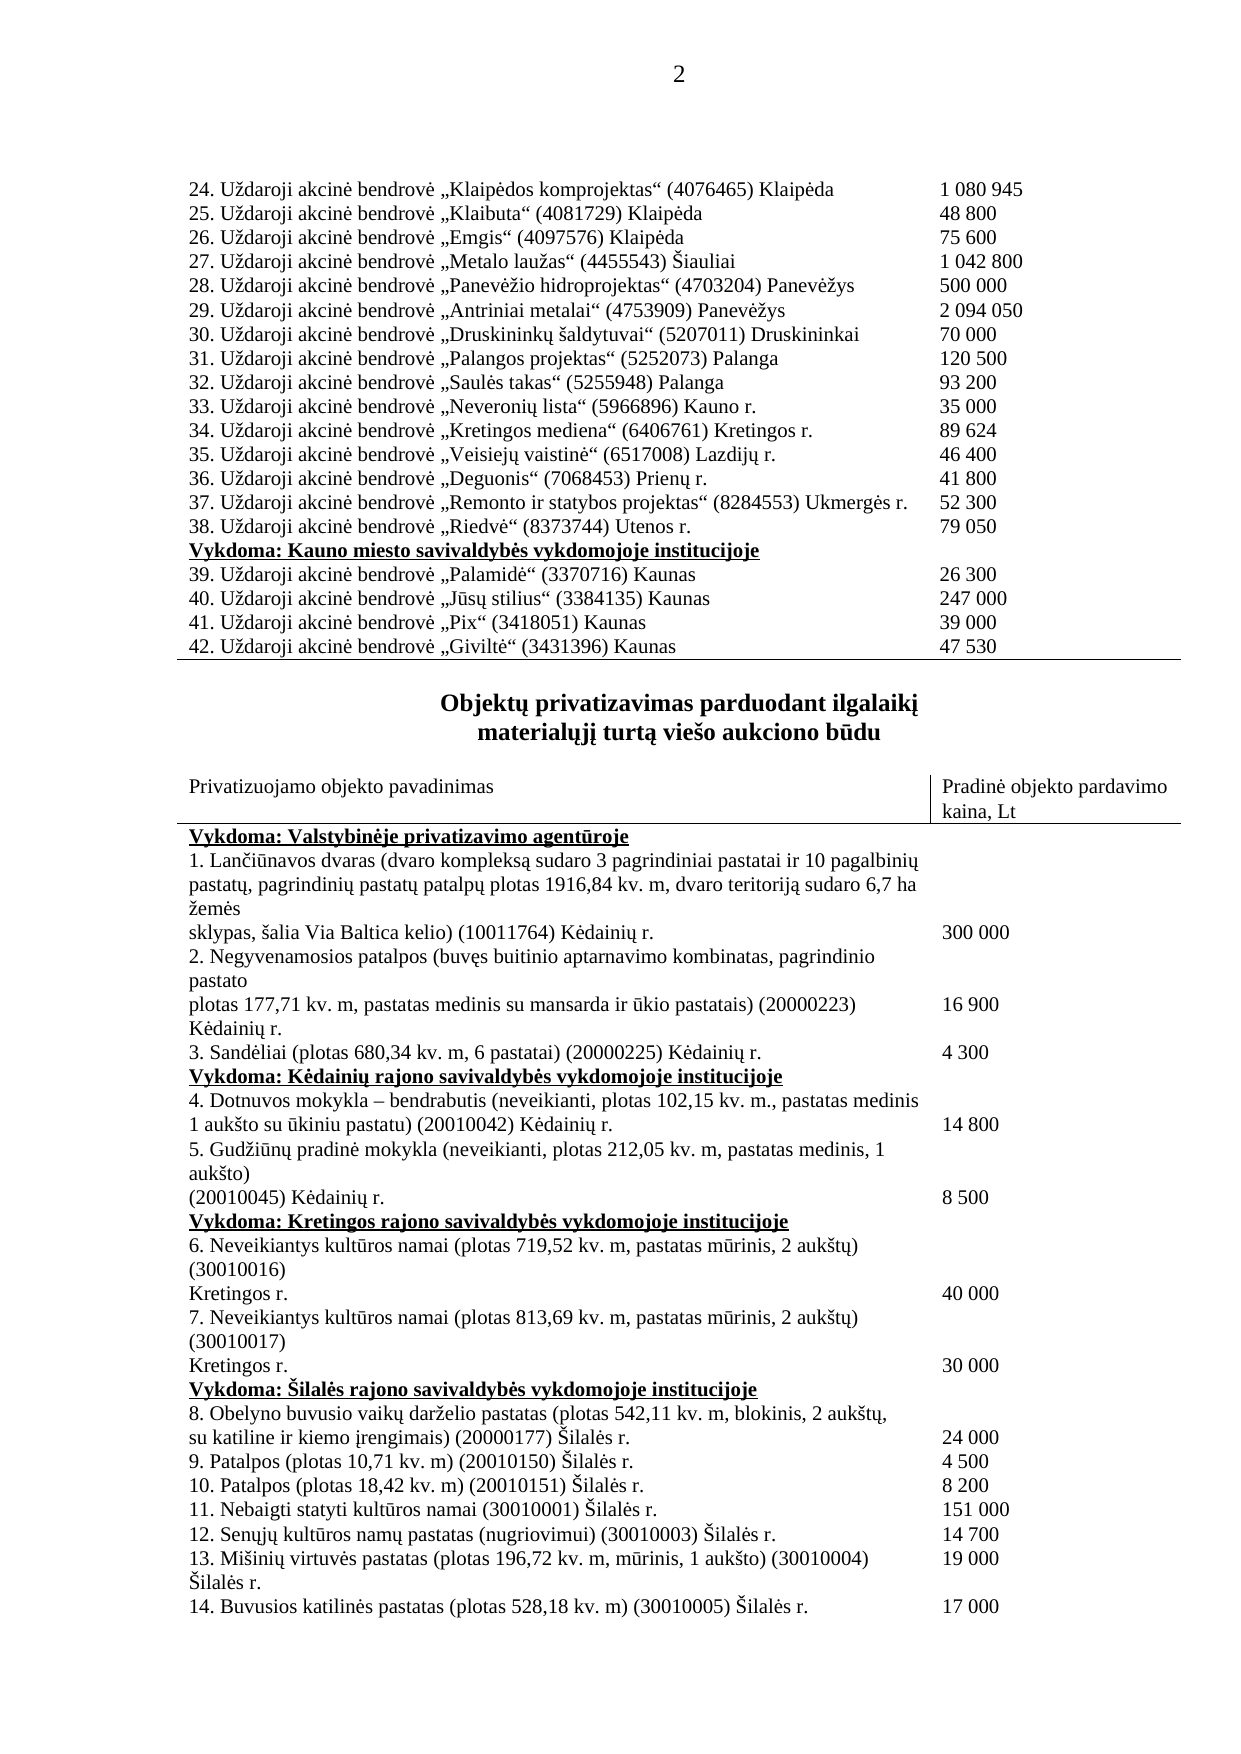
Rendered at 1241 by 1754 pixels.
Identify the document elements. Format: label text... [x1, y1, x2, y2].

table_cell 93 200 [928, 370, 1181, 394]
table_cell 24. Uždaroji akcinė bendrovė „Klaipėdos komprojektas“ (4076465) Klaipėda [177, 177, 928, 201]
table_cell [931, 944, 1181, 992]
table_cell 46 400 [928, 442, 1181, 466]
table_cell 14 700 [931, 1521, 1181, 1546]
table_cell 25. Uždaroji akcinė bendrovė „Klaibuta“ (4081729) Klaipėda [177, 201, 928, 225]
table_cell 40 000 [931, 1281, 1181, 1305]
table_cell 42. Uždaroji akcinė bendrovė „Giviltė“ (3431396) Kaunas [177, 634, 928, 658]
table_cell [931, 848, 1181, 872]
table_cell [931, 1064, 1181, 1088]
table_cell 31. Uždaroji akcinė bendrovė „Palangos projektas“ (5252073) Palanga [177, 346, 928, 370]
table_cell 8 500 [931, 1185, 1181, 1209]
table_cell 7. Neveikiantys kultūros namai (plotas 813,69 kv. m, pastatas mūrinis, 2 aukštų) (30010017) [177, 1305, 931, 1353]
table_cell [931, 824, 1181, 848]
table_cell 70 000 [928, 322, 1181, 346]
table_cell 6. Neveikiantys kultūros namai (plotas 719,52 kv. m, pastatas mūrinis, 2 aukštų) (30010016) [177, 1233, 931, 1281]
table_cell 29. Uždaroji akcinė bendrovė „Antriniai metalai“ (4753909) Panevėžys [177, 298, 928, 322]
table_cell 8 200 [931, 1473, 1181, 1497]
table_cell 30 000 [931, 1353, 1181, 1377]
table_cell 39. Uždaroji akcinė bendrovė „Palamidė“ (3370716) Kaunas [177, 562, 928, 586]
table_cell Vykdoma: Šilalės rajono savivaldybės vykdomojoje institucijoje [177, 1377, 931, 1401]
table_cell 75 600 [928, 225, 1181, 249]
table_cell 33. Uždaroji akcinė bendrovė „Neveronių lista“ (5966896) Kauno r. [177, 394, 928, 418]
table_cell 26 300 [928, 562, 1181, 586]
table_cell 14. Buvusios katilinės pastatas (plotas 528,18 kv. m) (30010005) Šilalės r. [177, 1594, 931, 1618]
table_cell 41. Uždaroji akcinė bendrovė „Pix“ (3418051) Kaunas [177, 610, 928, 634]
table_cell 5. Gudžiūnų pradinė mokykla (neveikianti, plotas 212,05 kv. m, pastatas medinis, 1 aukšto) [177, 1136, 931, 1184]
table_cell 41 800 [928, 466, 1181, 490]
table_cell 24 000 [931, 1425, 1181, 1449]
table_header Privatizuojamo objekto pavadinimas [177, 775, 930, 823]
table_cell 247 000 [928, 586, 1181, 610]
table_cell 37. Uždaroji akcinė bendrovė „Remonto ir statybos projektas“ (8284553) Ukmergės r. [177, 490, 928, 514]
table_cell 13. Mišinių virtuvės pastatas (plotas 196,72 kv. m, mūrinis, 1 aukšto) (30010004) Šilalės r. [177, 1546, 931, 1594]
table_cell 9. Patalpos (plotas 10,71 kv. m) (20010150) Šilalės r. [177, 1449, 931, 1473]
table_cell 8. Obelyno buvusio vaikų darželio pastatas (plotas 542,11 kv. m, blokinis, 2 aukštų, [177, 1401, 931, 1425]
table_cell 35. Uždaroji akcinė bendrovė „Veisiejų vaistinė“ (6517008) Lazdijų r. [177, 442, 928, 466]
table_cell [931, 1401, 1181, 1425]
table_cell 28. Uždaroji akcinė bendrovė „Panevėžio hidroprojektas“ (4703204) Panevėžys [177, 274, 928, 297]
table_cell 4 500 [931, 1449, 1181, 1473]
table_cell 34. Uždaroji akcinė bendrovė „Kretingos mediena“ (6406761) Kretingos r. [177, 418, 928, 442]
table_cell 27. Uždaroji akcinė bendrovė „Metalo laužas“ (4455543) Šiauliai [177, 249, 928, 273]
table_cell 2 094 050 [928, 298, 1181, 322]
table_cell 10. Patalpos (plotas 18,42 kv. m) (20010151) Šilalės r. [177, 1473, 931, 1497]
table_cell 48 800 [928, 201, 1181, 225]
table_cell Vykdoma: Kėdainių rajono savivaldybės vykdomojoje institucijoje [177, 1064, 931, 1088]
table_cell [928, 538, 1181, 562]
table_cell su katiline ir kiemo įrengimais) (20000177) Šilalės r. [177, 1425, 931, 1449]
text Objektų privatizavimas parduodant ilgalaikį [177, 688, 1181, 717]
table_header Pradinė objekto pardavimo kaina, Lt [931, 775, 1181, 823]
table_cell [931, 1136, 1181, 1184]
table_cell Vykdoma: Kauno miesto savivaldybės vykdomojoje institucijoje [177, 538, 928, 562]
table_cell Kretingos r. [177, 1353, 931, 1377]
table_cell 120 500 [928, 346, 1181, 370]
table_cell 19 000 [931, 1546, 1181, 1594]
table_cell 12. Senųjų kultūros namų pastatas (nugriovimui) (30010003) Šilalės r. [177, 1521, 931, 1546]
table_cell 89 624 [928, 418, 1181, 442]
table_cell 3. Sandėliai (plotas 680,34 kv. m, 6 pastatai) (20000225) Kėdainių r. [177, 1040, 931, 1064]
table_cell Vykdoma: Valstybinėje privatizavimo agentūroje [177, 824, 931, 848]
table_cell 26. Uždaroji akcinė bendrovė „Emgis“ (4097576) Klaipėda [177, 225, 928, 249]
table_cell 39 000 [928, 610, 1181, 634]
table_cell pastatų, pagrindinių pastatų patalpų plotas 1916,84 kv. m, dvaro teritoriją sudaro 6,7 ha žemės [177, 872, 931, 920]
table_cell 17 000 [931, 1594, 1181, 1618]
table_cell 16 900 [931, 992, 1181, 1040]
table_cell 11. Nebaigti statyti kultūros namai (30010001) Šilalės r. [177, 1498, 931, 1521]
table_cell 4 300 [931, 1040, 1181, 1064]
table_cell [931, 1305, 1181, 1353]
table_cell 30. Uždaroji akcinė bendrovė „Druskininkų šaldytuvai“ (5207011) Druskininkai [177, 322, 928, 346]
table_cell 300 000 [931, 920, 1181, 944]
table_cell [931, 1088, 1181, 1112]
table_cell 14 800 [931, 1113, 1181, 1136]
table_cell 2. Negyvenamosios patalpos (buvęs buitinio aptarnavimo kombinatas, pagrindinio pastato [177, 944, 931, 992]
table_cell 38. Uždaroji akcinė bendrovė „Riedvė“ (8373744) Utenos r. [177, 514, 928, 538]
table_cell 1 080 945 [928, 177, 1181, 201]
table_cell Kretingos r. [177, 1281, 931, 1305]
table_cell 36. Uždaroji akcinė bendrovė „Deguonis“ (7068453) Prienų r. [177, 466, 928, 490]
table_cell 1. Lančiūnavos dvaras (dvaro kompleksą sudaro 3 pagrindiniai pastatai ir 10 pagalbinių [177, 848, 931, 872]
table_cell 32. Uždaroji akcinė bendrovė „Saulės takas“ (5255948) Palanga [177, 370, 928, 394]
table_cell [931, 1233, 1181, 1281]
table_cell 35 000 [928, 394, 1181, 418]
table_cell Vykdoma: Kretingos rajono savivaldybės vykdomojoje institucijoje [177, 1209, 931, 1233]
table_cell [931, 1377, 1181, 1401]
text materialųjį turtą viešo aukciono būdu [177, 717, 1181, 746]
table_cell 52 300 [928, 490, 1181, 514]
table_cell [931, 872, 1181, 920]
table_cell 4. Dotnuvos mokykla – bendrabutis (neveikianti, plotas 102,15 kv. m., pastatas medinis [177, 1088, 931, 1112]
table_cell 1 042 800 [928, 249, 1181, 273]
table_cell 40. Uždaroji akcinė bendrovė „Jūsų stilius“ (3384135) Kaunas [177, 586, 928, 610]
table_cell [931, 1209, 1181, 1233]
table_cell 500 000 [928, 274, 1181, 297]
table_cell (20010045) Kėdainių r. [177, 1185, 931, 1209]
table_cell 151 000 [931, 1498, 1181, 1521]
table_cell 47 530 [928, 634, 1181, 658]
table_cell 79 050 [928, 514, 1181, 538]
table_cell sklypas, šalia Via Baltica kelio) (10011764) Kėdainių r. [177, 920, 931, 944]
table_cell plotas 177,71 kv. m, pastatas medinis su mansarda ir ūkio pastatais) (20000223) Kėdainių r. [177, 992, 931, 1040]
table_cell 1 aukšto su ūkiniu pastatu) (20010042) Kėdainių r. [177, 1113, 931, 1136]
